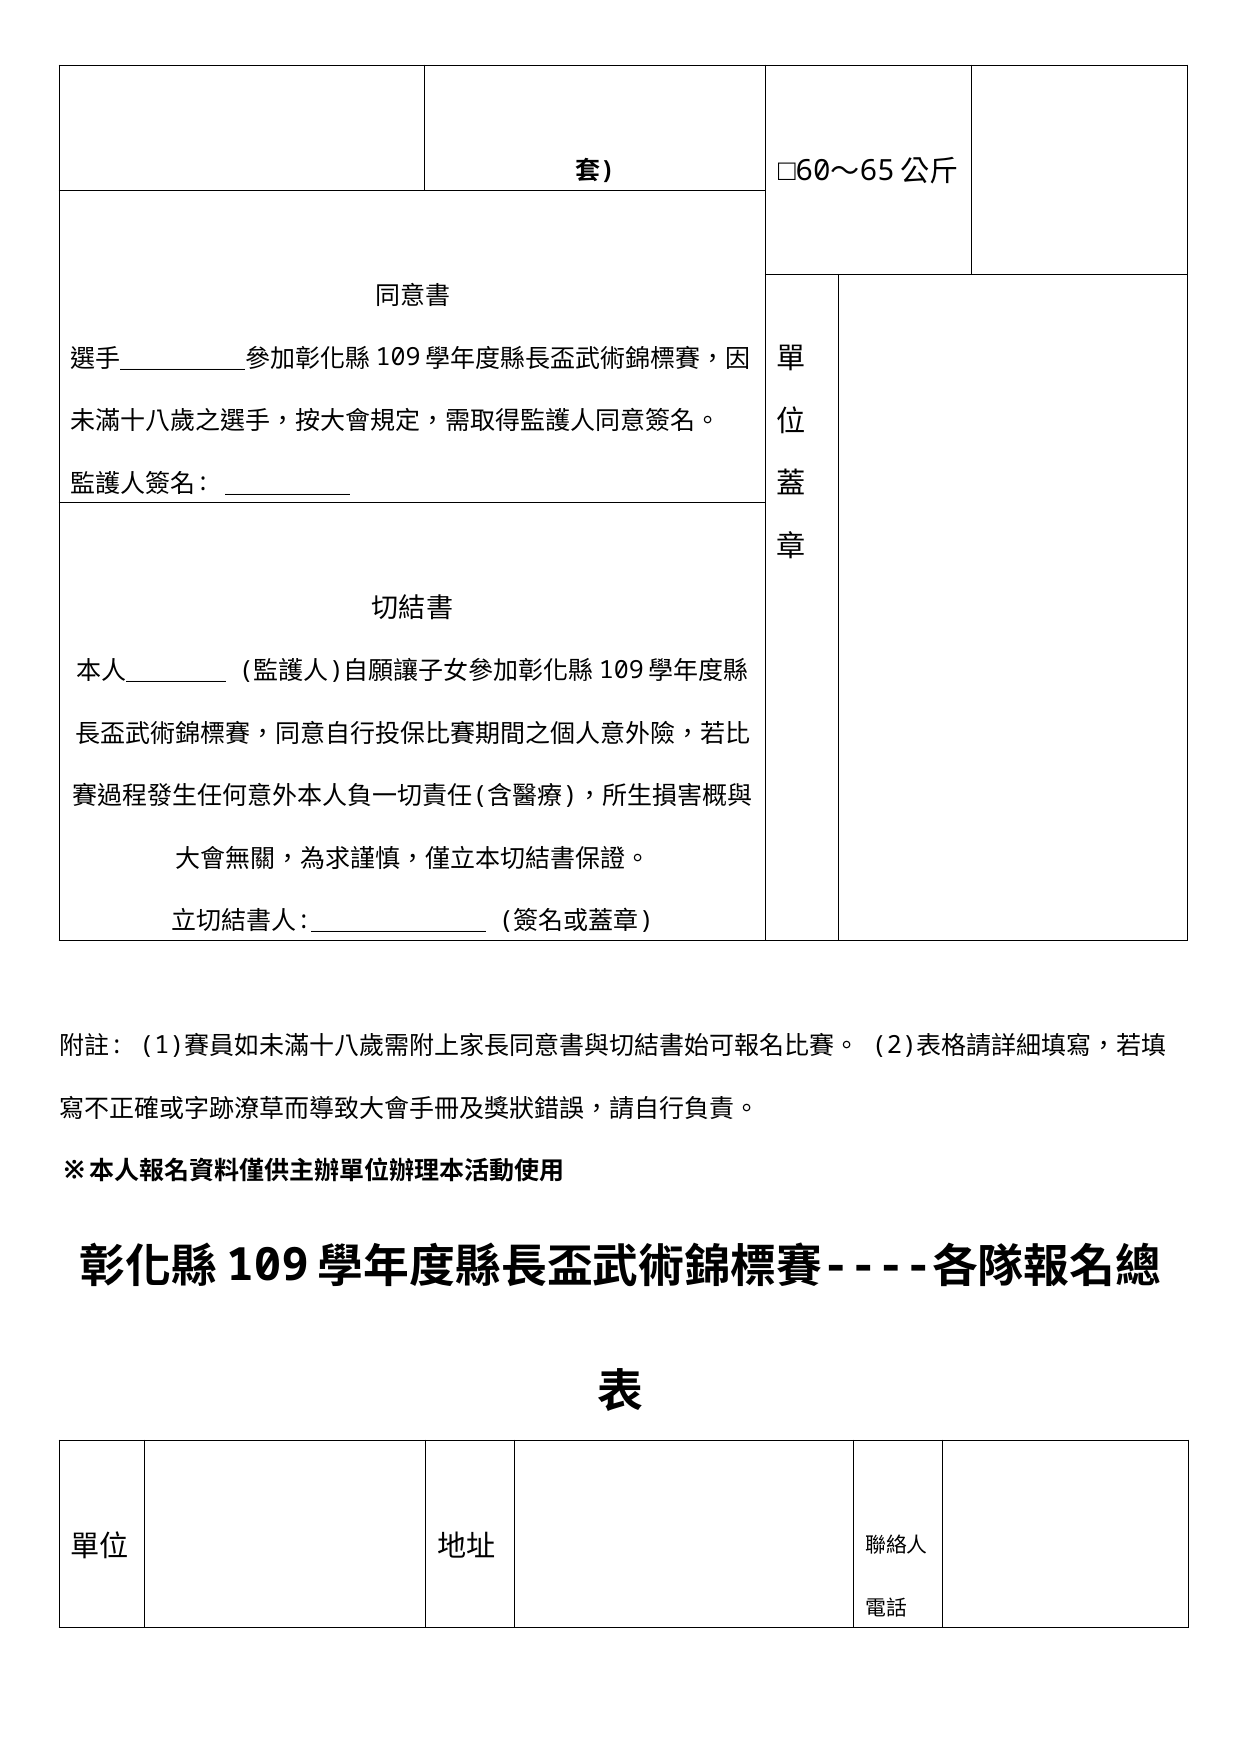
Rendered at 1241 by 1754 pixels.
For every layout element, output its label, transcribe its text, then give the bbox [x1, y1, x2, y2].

table_cell [839, 275, 1187, 939]
text 彰化縣109學年度縣長盃武術錦標賽----各隊報名總表 [59, 1189, 1181, 1439]
table_cell 切結書 本人＿＿＿＿ (監護人)自願讓子女參加彰化縣109學年度縣長盃武術錦標賽，同意自行投保比賽期間之個人意外險，若比賽過程發生任何意外本人負一切責任(含醫療)，所生損害概與大會無關，為求謹慎，僅立本切結書保證。 立切結書人:＿＿＿＿＿＿＿ (簽名或蓋章) [60, 503, 765, 939]
table_header 聯絡人 電話 [854, 1441, 942, 1627]
table_cell [60, 66, 424, 189]
table_header 地址 [426, 1441, 514, 1627]
table_cell □60〜65公斤 [766, 66, 971, 274]
text 附註: (1)賽員如未滿十八歲需附上家長同意書與切結書始可報名比賽。 (2)表格請詳細填寫，若填寫不正確或字跡潦草而導致大會手冊及獎狀錯誤，請自行負責。 [59, 1002, 1181, 1127]
table_cell 同意書 選手＿＿＿＿＿參加彰化縣109學年度縣長盃武術錦標賽，因未滿十八歲之選手，按大會規定，需取得監護人同意簽名。 監護人簽名: ＿＿＿＿＿ [60, 191, 765, 502]
table_cell 套) [425, 66, 765, 189]
table_cell 單 位 蓋 章 [766, 275, 838, 939]
table_cell [972, 66, 1187, 274]
table_header [943, 1441, 1188, 1627]
table_header [145, 1441, 425, 1627]
table_header 單位 [60, 1441, 144, 1627]
table_header [515, 1441, 853, 1627]
text ※本人報名資料僅供主辦單位辦理本活動使用 [59, 1127, 1181, 1189]
